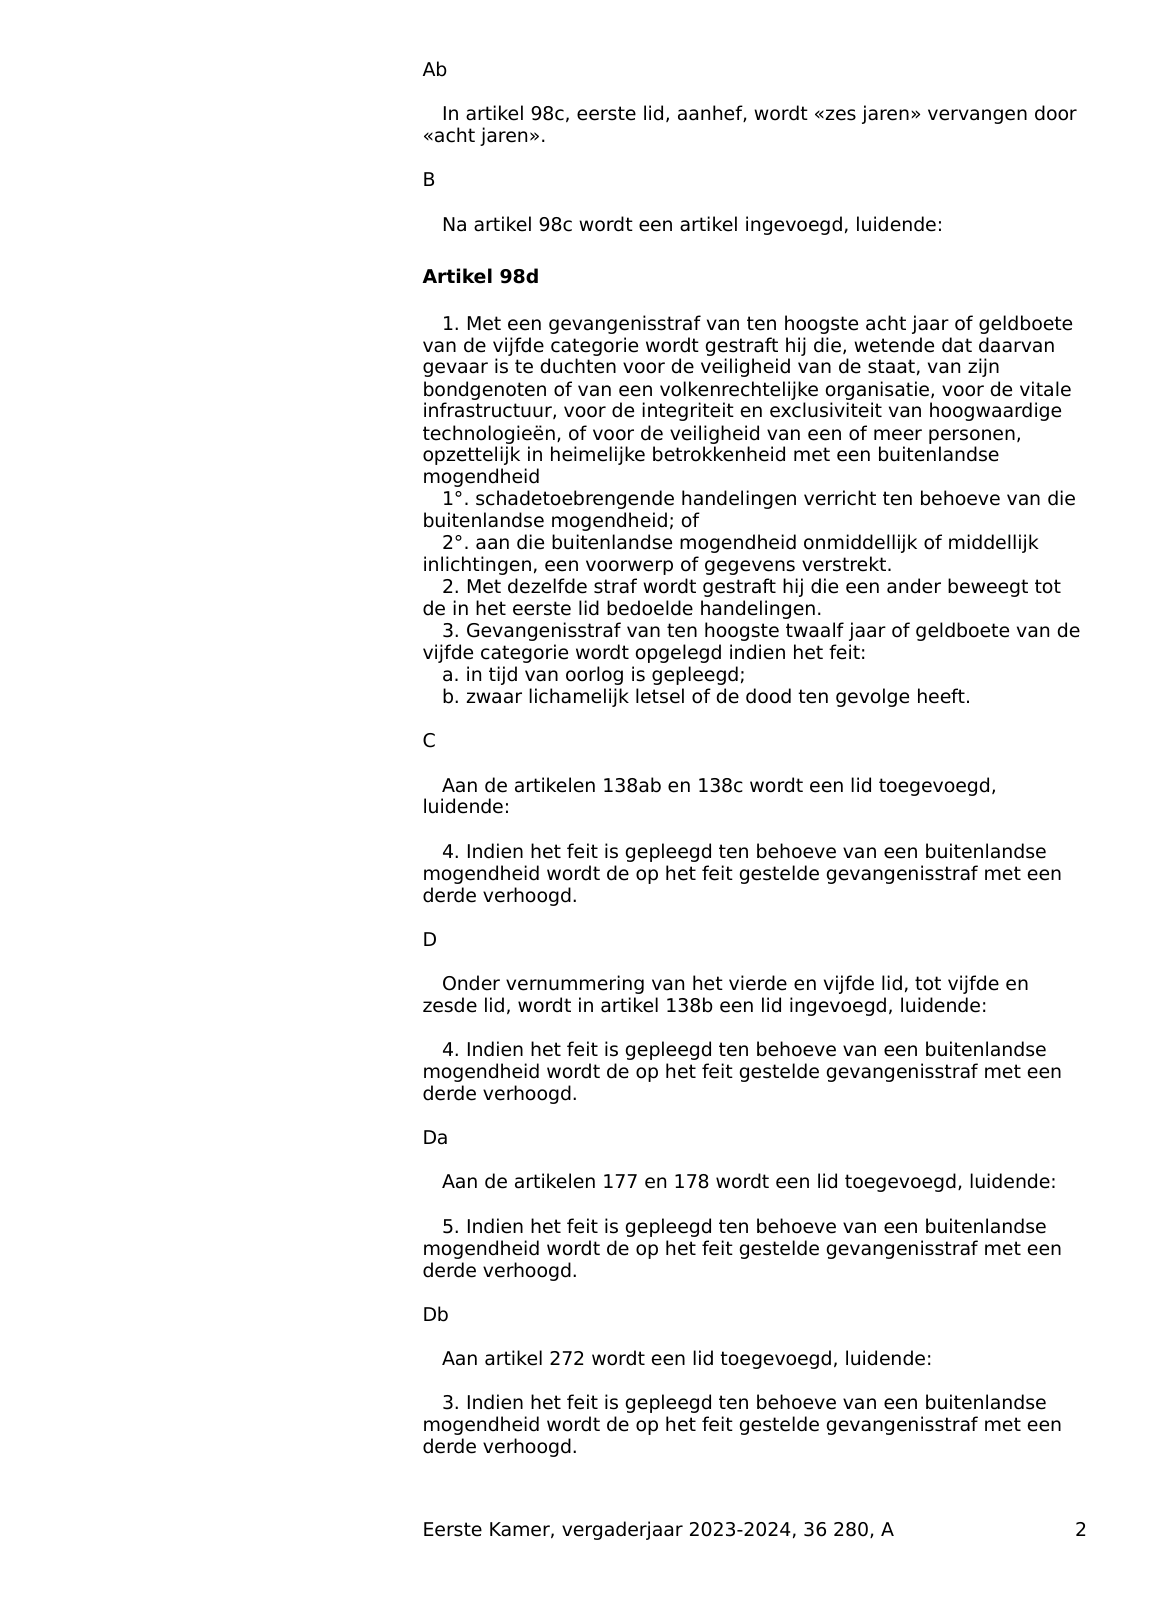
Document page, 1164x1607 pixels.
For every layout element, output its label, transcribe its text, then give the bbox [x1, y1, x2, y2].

text 3. Gevangenisstraf van ten hoogste twaalf jaar of geldboete van de vijfde categorie wordt opgelegd indien het feit: [422, 620, 1087, 664]
text Onder vernummering van het vierde en vijfde lid, tot vijfde en zesde lid, wordt in artikel 138b een lid ingevoegd, luidende: [422, 973, 1087, 1017]
text B [422, 169, 1087, 191]
text 1°. schadetoebrengende handelingen verricht ten behoeve van die buitenlandse mogendheid; of [422, 488, 1087, 532]
text Db [422, 1304, 1087, 1326]
text D [422, 929, 1087, 951]
subtitle Artikel 98d [422, 266, 1087, 287]
text b. zwaar lichamelijk letsel of de dood ten gevolge heeft. [422, 686, 1087, 708]
text Aan de artikelen 138ab en 138c wordt een lid toegevoegd, luidende: [422, 774, 1087, 818]
text Aan de artikelen 177 en 178 wordt een lid toegevoegd, luidende: [422, 1171, 1087, 1193]
text Aan artikel 272 wordt een lid toegevoegd, luidende: [422, 1348, 1087, 1370]
text 4. Indien het feit is gepleegd ten behoeve van een buitenlandse mogendheid wordt de op het feit gestelde gevangenisstraf met een derde verhoogd. [422, 841, 1087, 907]
text Na artikel 98c wordt een artikel ingevoegd, luidende: [422, 213, 1087, 236]
text Da [422, 1127, 1087, 1149]
text 2. Met dezelfde straf wordt gestraft hij die een ander beweegt tot de in het eerste lid bedoelde handelingen. [422, 576, 1087, 620]
text a. in tijd van oorlog is gepleegd; [422, 664, 1087, 686]
text C [422, 730, 1087, 752]
text 2°. aan die buitenlandse mogendheid onmiddellijk of middellijk inlichtingen, een voorwerp of gegevens verstrekt. [422, 532, 1087, 576]
text 5. Indien het feit is gepleegd ten behoeve van een buitenlandse mogendheid wordt de op het feit gestelde gevangenisstraf met een derde verhoogd. [422, 1216, 1087, 1281]
text 4. Indien het feit is gepleegd ten behoeve van een buitenlandse mogendheid wordt de op het feit gestelde gevangenisstraf met een derde verhoogd. [422, 1039, 1087, 1105]
text 3. Indien het feit is gepleegd ten behoeve van een buitenlandse mogendheid wordt de op het feit gestelde gevangenisstraf met een derde verhoogd. [422, 1392, 1087, 1458]
text 1. Met een gevangenisstraf van ten hoogste acht jaar of geldboete van de vijfde categorie wordt gestraft hij die, wetende dat daarvan gevaar is te duchten voor de veiligheid van de staat, van zijn bondgenoten of van een volkenrechtelijke organisatie, voor de vitale infrastructuur, voor de integriteit en exclusiviteit van hoogwaardige technologieën, of voor de veiligheid van een of meer personen, opzettelijk in heimelijke betrokkenheid met een buitenlandse mogendheid [422, 312, 1087, 488]
text Ab [422, 59, 1087, 81]
text In artikel 98c, eerste lid, aanhef, wordt «zes jaren» vervangen door «acht jaren». [422, 103, 1087, 147]
